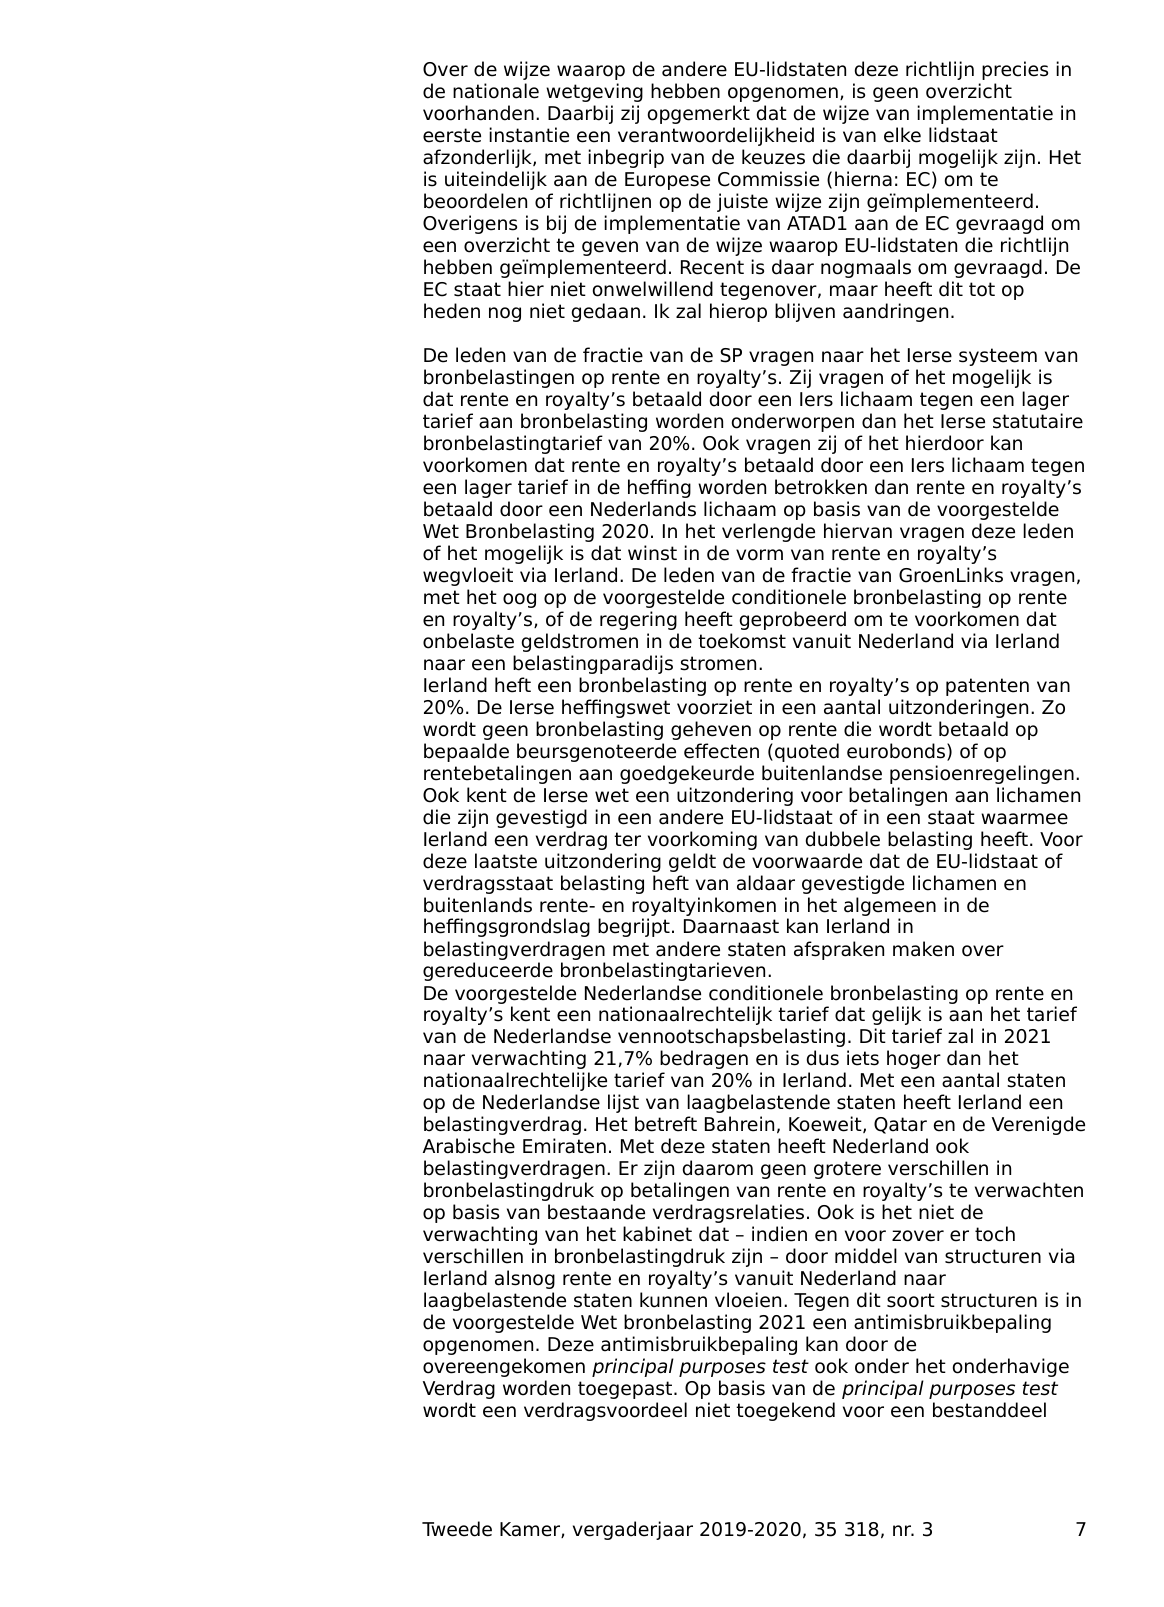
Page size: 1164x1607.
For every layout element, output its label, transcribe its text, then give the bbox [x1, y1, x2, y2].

text De leden van de fractie van de SP vragen naar het Ierse systeem van bronbelastingen op rente en royalty’s. Zij vragen of het mogelijk is dat rente en royalty’s betaald door een Iers lichaam tegen een lager tarief aan bronbelasting worden onderworpen dan het Ierse statutaire bronbelastingtarief van 20%. Ook vragen zij of het hierdoor kan voorkomen dat rente en royalty’s betaald door een Iers lichaam tegen een lager tarief in de heffing worden betrokken dan rente en royalty’s betaald door een Nederlands lichaam op basis van de voorgestelde Wet Bronbelasting 2020. In het verlengde hiervan vragen deze leden of het mogelijk is dat winst in de vorm van rente en royalty’s wegvloeit via Ierland. De leden van de fractie van GroenLinks vragen, met het oog op de voorgestelde conditionele bronbelasting op rente en royalty’s, of de regering heeft geprobeerd om te voorkomen dat onbelaste geldstromen in de toekomst vanuit Nederland via Ierland naar een belastingparadijs stromen. [422, 345, 1087, 675]
text Over de wijze waarop de andere EU-lidstaten deze richtlijn precies in de nationale wetgeving hebben opgenomen, is geen overzicht voorhanden. Daarbij zij opgemerkt dat de wijze van implementatie in eerste instantie een verantwoordelijkheid is van elke lidstaat afzonderlijk, met inbegrip van de keuzes die daarbij mogelijk zijn. Het is uiteindelijk aan de Europese Commissie (hierna: EC) om te beoordelen of richtlijnen op de juiste wijze zijn geïmplementeerd. Overigens is bij de implementatie van ATAD1 aan de EC gevraagd om een overzicht te geven van de wijze waarop EU-lidstaten die richtlijn hebben geïmplementeerd. Recent is daar nogmaals om gevraagd. De EC staat hier niet onwelwillend tegenover, maar heeft dit tot op heden nog niet gedaan. Ik zal hierop blijven aandringen. [422, 59, 1087, 323]
text Ierland heft een bronbelasting op rente en royalty’s op patenten van 20%. De Ierse heffingswet voorziet in een aantal uitzonderingen. Zo wordt geen bronbelasting geheven op rente die wordt betaald op bepaalde beursgenoteerde effecten (quoted eurobonds) of op rentebetalingen aan goedgekeurde buitenlandse pensioenregelingen. Ook kent de Ierse wet een uitzondering voor betalingen aan lichamen die zijn gevestigd in een andere EU-lidstaat of in een staat waarmee Ierland een verdrag ter voorkoming van dubbele belasting heeft. Voor deze laatste uitzondering geldt de voorwaarde dat de EU-lidstaat of verdragsstaat belasting heft van aldaar gevestigde lichamen en buitenlands rente- en royaltyinkomen in het algemeen in de heffingsgrondslag begrijpt. Daarnaast kan Ierland in belastingverdragen met andere staten afspraken maken over gereduceerde bronbelastingtarieven. [422, 675, 1087, 982]
text De voorgestelde Nederlandse conditionele bronbelasting op rente en royalty’s kent een nationaalrechtelijk tarief dat gelijk is aan het tarief van de Nederlandse vennootschapsbelasting. Dit tarief zal in 2021 naar verwachting 21,7% bedragen en is dus iets hoger dan het nationaalrechtelijke tarief van 20% in Ierland. Met een aantal staten op de Nederlandse lijst van laagbelastende staten heeft Ierland een belastingverdrag. Het betreft Bahrein, Koeweit, Qatar en de Verenigde Arabische Emiraten. Met deze staten heeft Nederland ook belastingverdragen. Er zijn daarom geen grotere verschillen in bronbelastingdruk op betalingen van rente en royalty’s te verwachten op basis van bestaande verdragsrelaties. Ook is het niet de verwachting van het kabinet dat – indien en voor zover er toch verschillen in bronbelastingdruk zijn – door middel van structuren via Ierland alsnog rente en royalty’s vanuit Nederland naar laagbelastende staten kunnen vloeien. Tegen dit soort structuren is in de voorgestelde Wet bronbelasting 2021 een antimisbruikbepaling opgenomen. Deze antimisbruikbepaling kan door de overeengekomen principal purposes test ook onder het onderhavige Verdrag worden toegepast. Op basis van de principal purposes test wordt een verdragsvoordeel niet toegekend voor een bestanddeel [422, 982, 1087, 1422]
